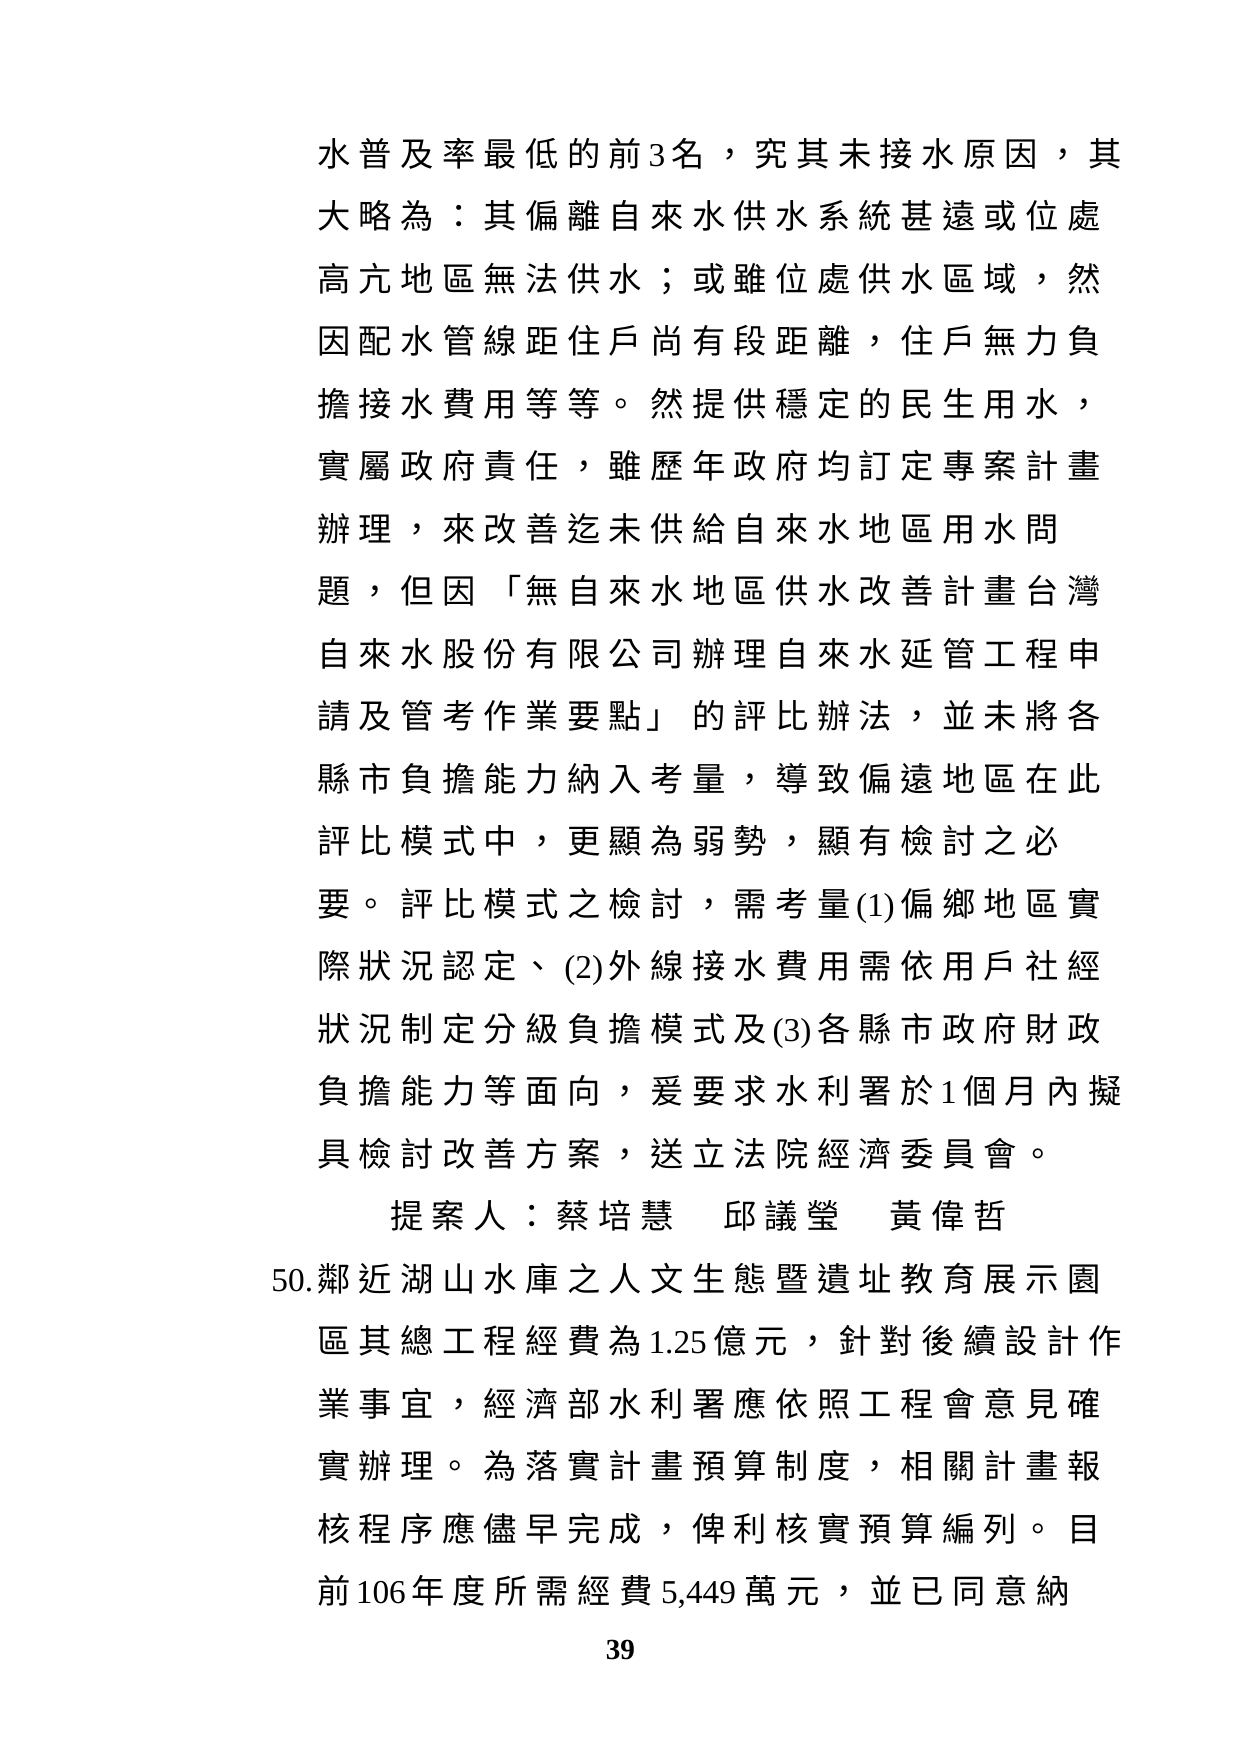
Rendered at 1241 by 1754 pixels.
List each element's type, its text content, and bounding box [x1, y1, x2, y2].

text 提案人：蔡培慧 邱議瑩 黃偉哲 [381, 1173, 1032, 1235]
list 水普及率最低的前3名，究其未接水原因，其大略為：其偏離自來水供水系統甚遠或位處高亢地區無法供水；或雖位處供水區域，然因配水管線距住戶尚有段距離，住戶無力負擔接水費用等等。然提供穩定的民生用水，實屬政府責任，雖歷年政府均訂定專案計畫辦理，來改善迄未供給自來水地區用水問題，但因「無自來水地區供水改善計畫台灣自來水股份有限公司辦理自來水延管工程申請及管考作業要點」的評比辦法，並未將各縣市負擔能力納入考量，導致偏遠地區在此評比模式中，更顯為弱勢，顯有檢討之必要。評比模式之檢討，需考量(1)偏鄉地區實際狀況認定、(2)外線接水費用需依用戶社經狀況制定分級負擔模式及(3)各縣市政府財政負擔能力等面向，爰要求水利署於1個月內擬具檢討改善方案，送立法院經濟委員會。 [265, 110, 1136, 1173]
list 鄰近湖山水庫之人文生態暨遺址教育展示園區其總工程經費為1.25億元，針對後續設計作業事宜，經濟部水利署應依照工程會意見確實辦理。為落實計畫預算制度，相關計畫報核程序應儘早完成，俾利核實預算編列。目前106年度所需經費5,449萬元，並已同意納 [265, 1235, 1136, 1610]
